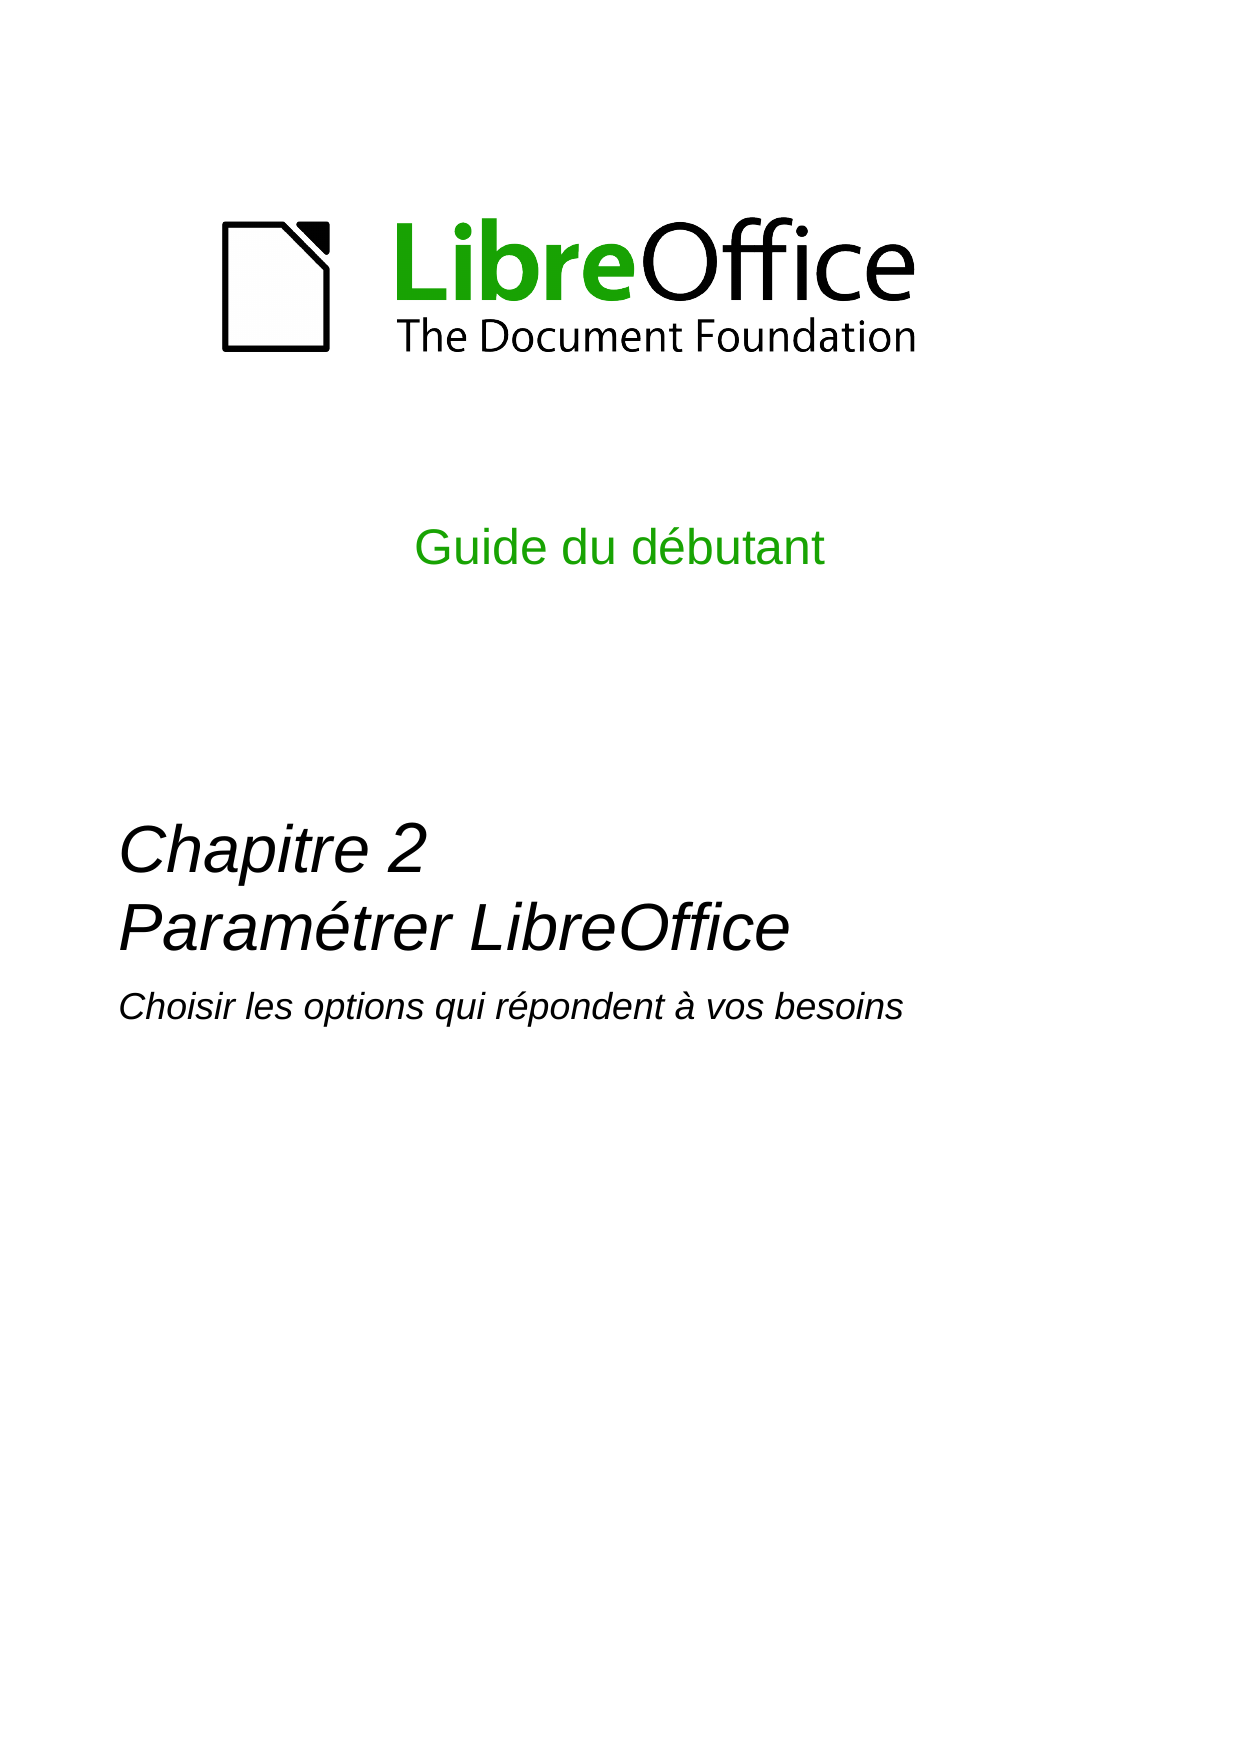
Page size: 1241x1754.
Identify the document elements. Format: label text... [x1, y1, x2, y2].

subtitle Choisir les options qui répondent à vos besoins [118, 984, 1122, 1027]
picture [180, 186, 966, 387]
text Guide du débutant [118, 518, 1122, 575]
subtitle Chapitre 2 Paramétrer LibreOffice [118, 806, 1122, 964]
